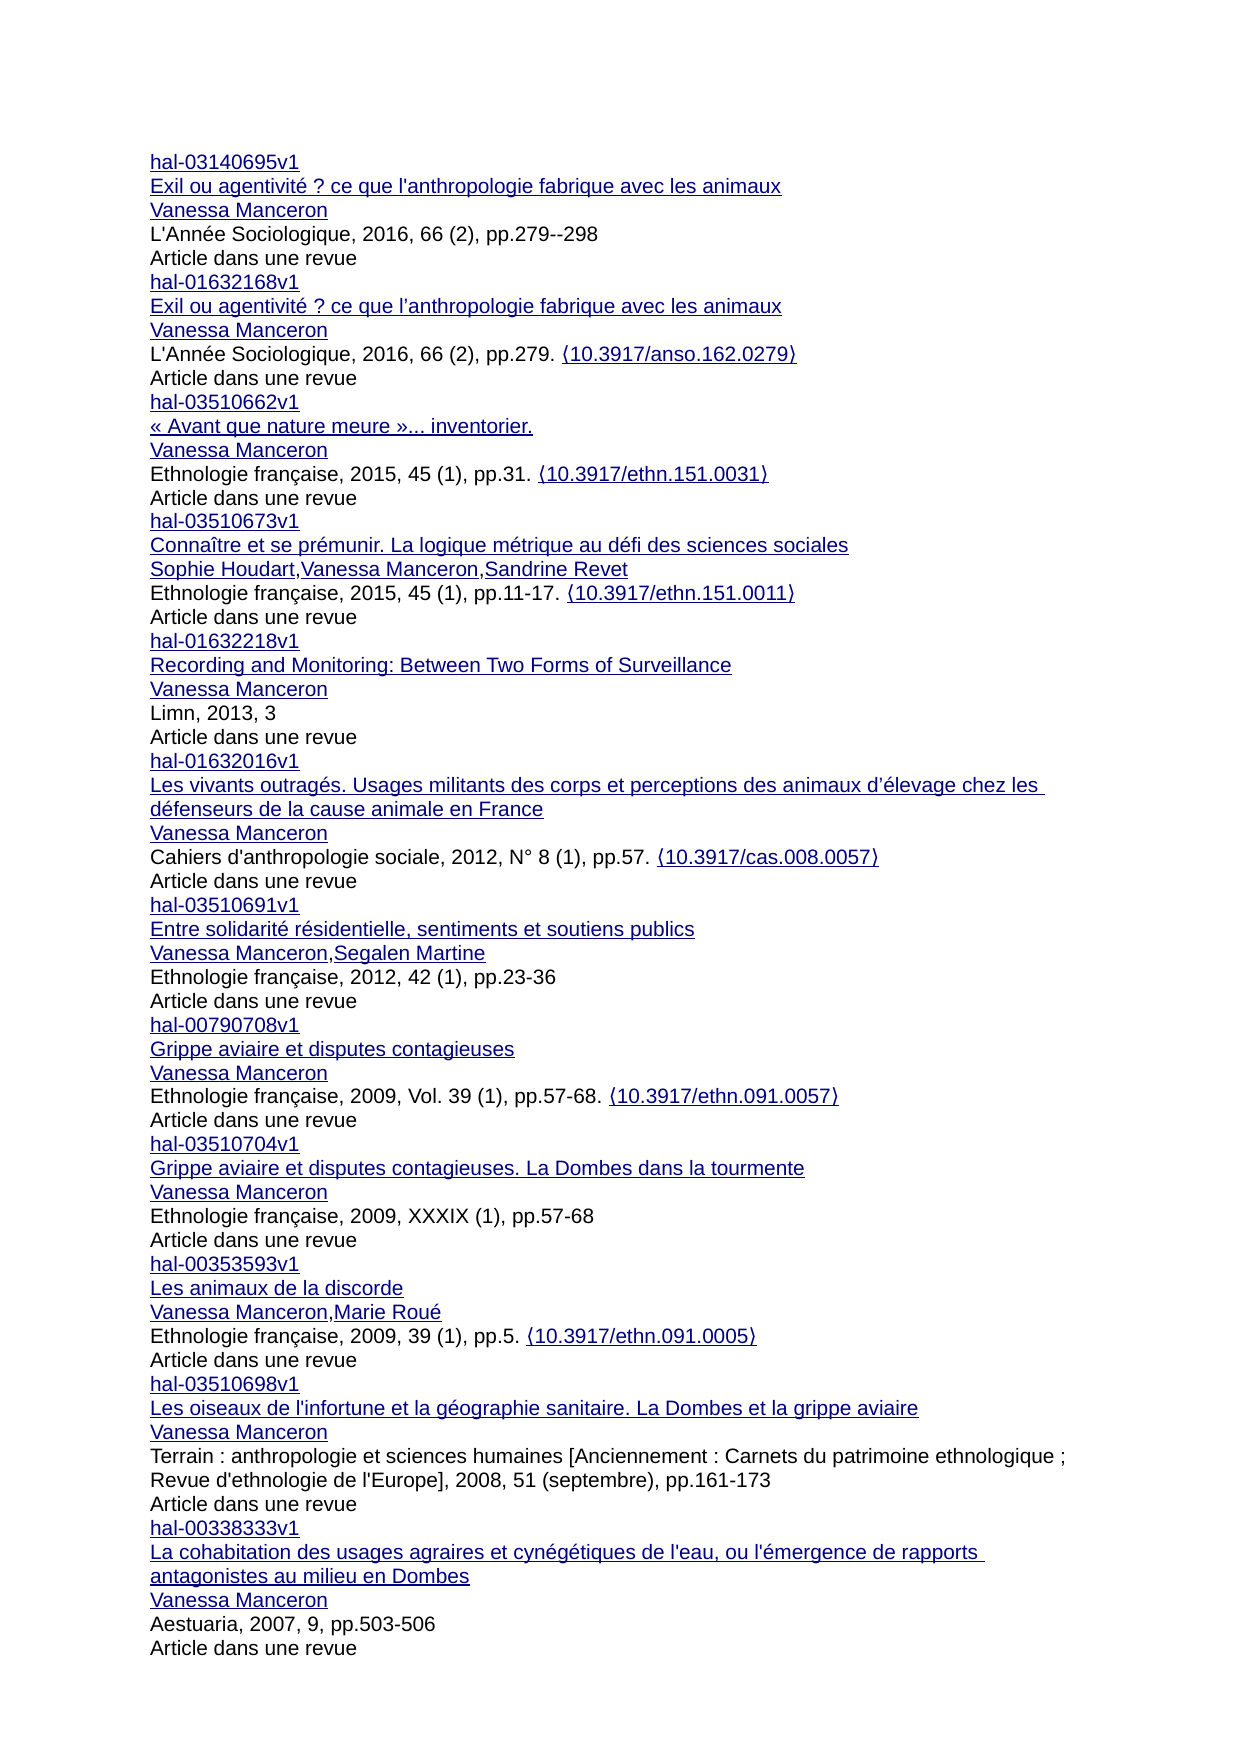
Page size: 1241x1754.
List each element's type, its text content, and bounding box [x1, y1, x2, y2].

table_cell Les vivants outragés. Usages militants des corps et perceptions des animaux d’élevage chez les défenseurs de la cause animale en France Vanessa Manceron Cahiers d'anthropologie sociale, 2012, N° 8 (1), pp.57. ⟨10.3917/cas.008.0057⟩ Article dans une revue hal-03510691v1 [150, 773, 1090, 917]
table_cell Connaître et se prémunir. La logique métrique au défi des sciences sociales Sophie Houdart,Vanessa Manceron,Sandrine Revet Ethnologie française, 2015, 45 (1), pp.11-17. ⟨10.3917/ethn.151.0011⟩ Article dans une revue hal-01632218v1 [150, 533, 1090, 653]
table_cell « Avant que nature meure »... inventorier. Vanessa Manceron Ethnologie française, 2015, 45 (1), pp.31. ⟨10.3917/ethn.151.0031⟩ Article dans une revue hal-03510673v1 [150, 414, 1090, 533]
table_cell Grippe aviaire et disputes contagieuses Vanessa Manceron Ethnologie française, 2009, Vol. 39 (1), pp.57-68. ⟨10.3917/ethn.091.0057⟩ Article dans une revue hal-03510704v1 [150, 1036, 1090, 1156]
table_cell hal-03140695v1 [150, 150, 1090, 174]
table_cell Exil ou agentivité ? ce que l’anthropologie fabrique avec les animaux Vanessa Manceron L'Année Sociologique, 2016, 66 (2), pp.279. ⟨10.3917/anso.162.0279⟩ Article dans une revue hal-03510662v1 [150, 294, 1090, 413]
table_cell Recording and Monitoring: Between Two Forms of Surveillance Vanessa Manceron Limn, 2013, 3 Article dans une revue hal-01632016v1 [150, 653, 1090, 773]
table_cell Entre solidarité résidentielle, sentiments et soutiens publics Vanessa Manceron,Segalen Martine Ethnologie française, 2012, 42 (1), pp.23-36 Article dans une revue hal-00790708v1 [150, 917, 1090, 1036]
table_cell La cohabitation des usages agraires et cynégétiques de l'eau, ou l'émergence de rapports antagonistes au milieu en Dombes Vanessa Manceron Aestuaria, 2007, 9, pp.503-506 Article dans une revue [150, 1540, 1090, 1659]
table_cell Exil ou agentivité ? ce que l'anthropologie fabrique avec les animaux Vanessa Manceron L'Année Sociologique, 2016, 66 (2), pp.279--298 Article dans une revue hal-01632168v1 [150, 174, 1090, 294]
table_cell Les oiseaux de l'infortune et la géographie sanitaire. La Dombes et la grippe aviaire Vanessa Manceron Terrain : anthropologie et sciences humaines [Anciennement : Carnets du patrimoine ethnologique ; Revue d'ethnologie de l'Europe], 2008, 51 (septembre), pp.161-173 Article dans une revue hal-00338333v1 [150, 1396, 1090, 1539]
table_cell Les animaux de la discorde Vanessa Manceron,Marie Roué Ethnologie française, 2009, 39 (1), pp.5. ⟨10.3917/ethn.091.0005⟩ Article dans une revue hal-03510698v1 [150, 1276, 1090, 1396]
table_cell Grippe aviaire et disputes contagieuses. La Dombes dans la tourmente Vanessa Manceron Ethnologie française, 2009, XXXIX (1), pp.57-68 Article dans une revue hal-00353593v1 [150, 1156, 1090, 1276]
